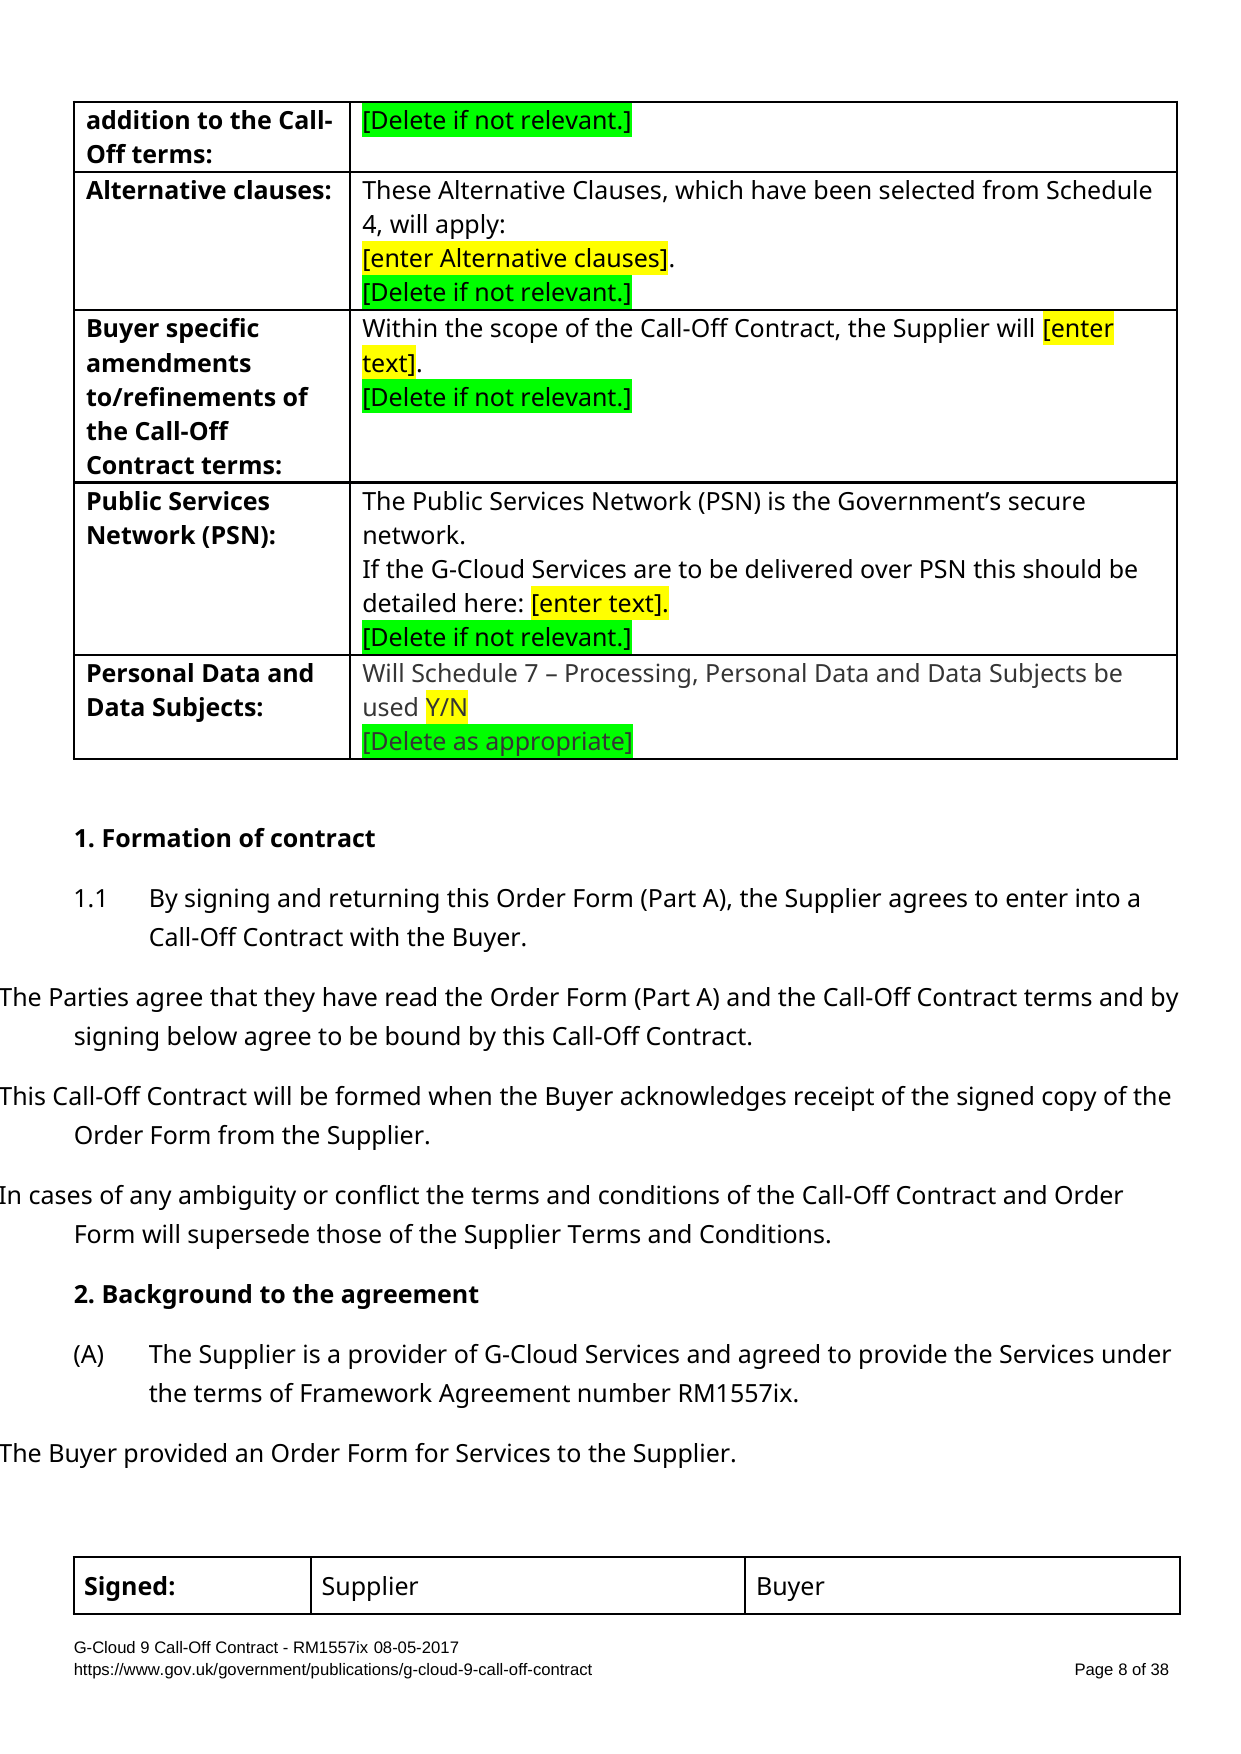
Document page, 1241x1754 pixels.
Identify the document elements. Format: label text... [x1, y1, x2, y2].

text This Call-Off Contract will be formed when the Buyer acknowledges receipt of the signed copy of the Order Form from the Supplier. [0, 1078, 1182, 1152]
table_cell addition to the Call-Off terms: [75, 103, 349, 171]
table_header Signed: [75, 1558, 310, 1613]
table_cell Public Services Network (PSN): [75, 484, 349, 654]
table_cell Buyer specific amendments to/refinements of the Call-Off Contract terms: [75, 311, 349, 481]
text The Buyer provided an Order Form for Services to the Supplier. [0, 1436, 1182, 1470]
table_cell These Alternative Clauses, which have been selected from Schedule 4, will apply: [enter Alternative clauses]. [Delete if not relevant.] [351, 173, 1176, 309]
table_cell Within the scope of the Call-Off Contract, the Supplier will [enter text]. [Delete if not relevant.] [351, 311, 1176, 481]
table_cell [Delete if not relevant.] [351, 103, 1176, 171]
table_cell Alternative clauses: [75, 173, 349, 309]
text 1. Formation of contract [73, 820, 1182, 854]
table_cell Personal Data and Data Subjects: [75, 656, 349, 758]
text 2. Background to the agreement [73, 1277, 1182, 1311]
text In cases of any ambiguity or conflict the terms and conditions of the Call-Off Contract and Order Form will supersede those of the Supplier Terms and Conditions. [0, 1178, 1182, 1251]
list By signing and returning this Order Form (Part A), the Supplier agrees to enter into a Call-Off Contract with the Buyer. [73, 880, 1182, 953]
list The Supplier is a provider of G-Cloud Services and agreed to provide the Services under the terms of Framework Agreement number RM1557ix. [73, 1337, 1182, 1410]
table_cell The Public Services Network (PSN) is the Government’s secure network. If the G-Cloud Services are to be delivered over PSN this should be detailed here: [enter text]. [Delete if not relevant.] [351, 484, 1176, 654]
table_cell Will Schedule 7 – Processing, Personal Data and Data Subjects be used Y/N [Delete as appropriate] [351, 656, 1176, 758]
table_header Supplier [312, 1558, 744, 1613]
text The Parties agree that they have read the Order Form (Part A) and the Call-Off Contract terms and by signing below agree to be bound by this Call-Off Contract. [0, 979, 1182, 1053]
table_header Buyer [746, 1558, 1179, 1613]
